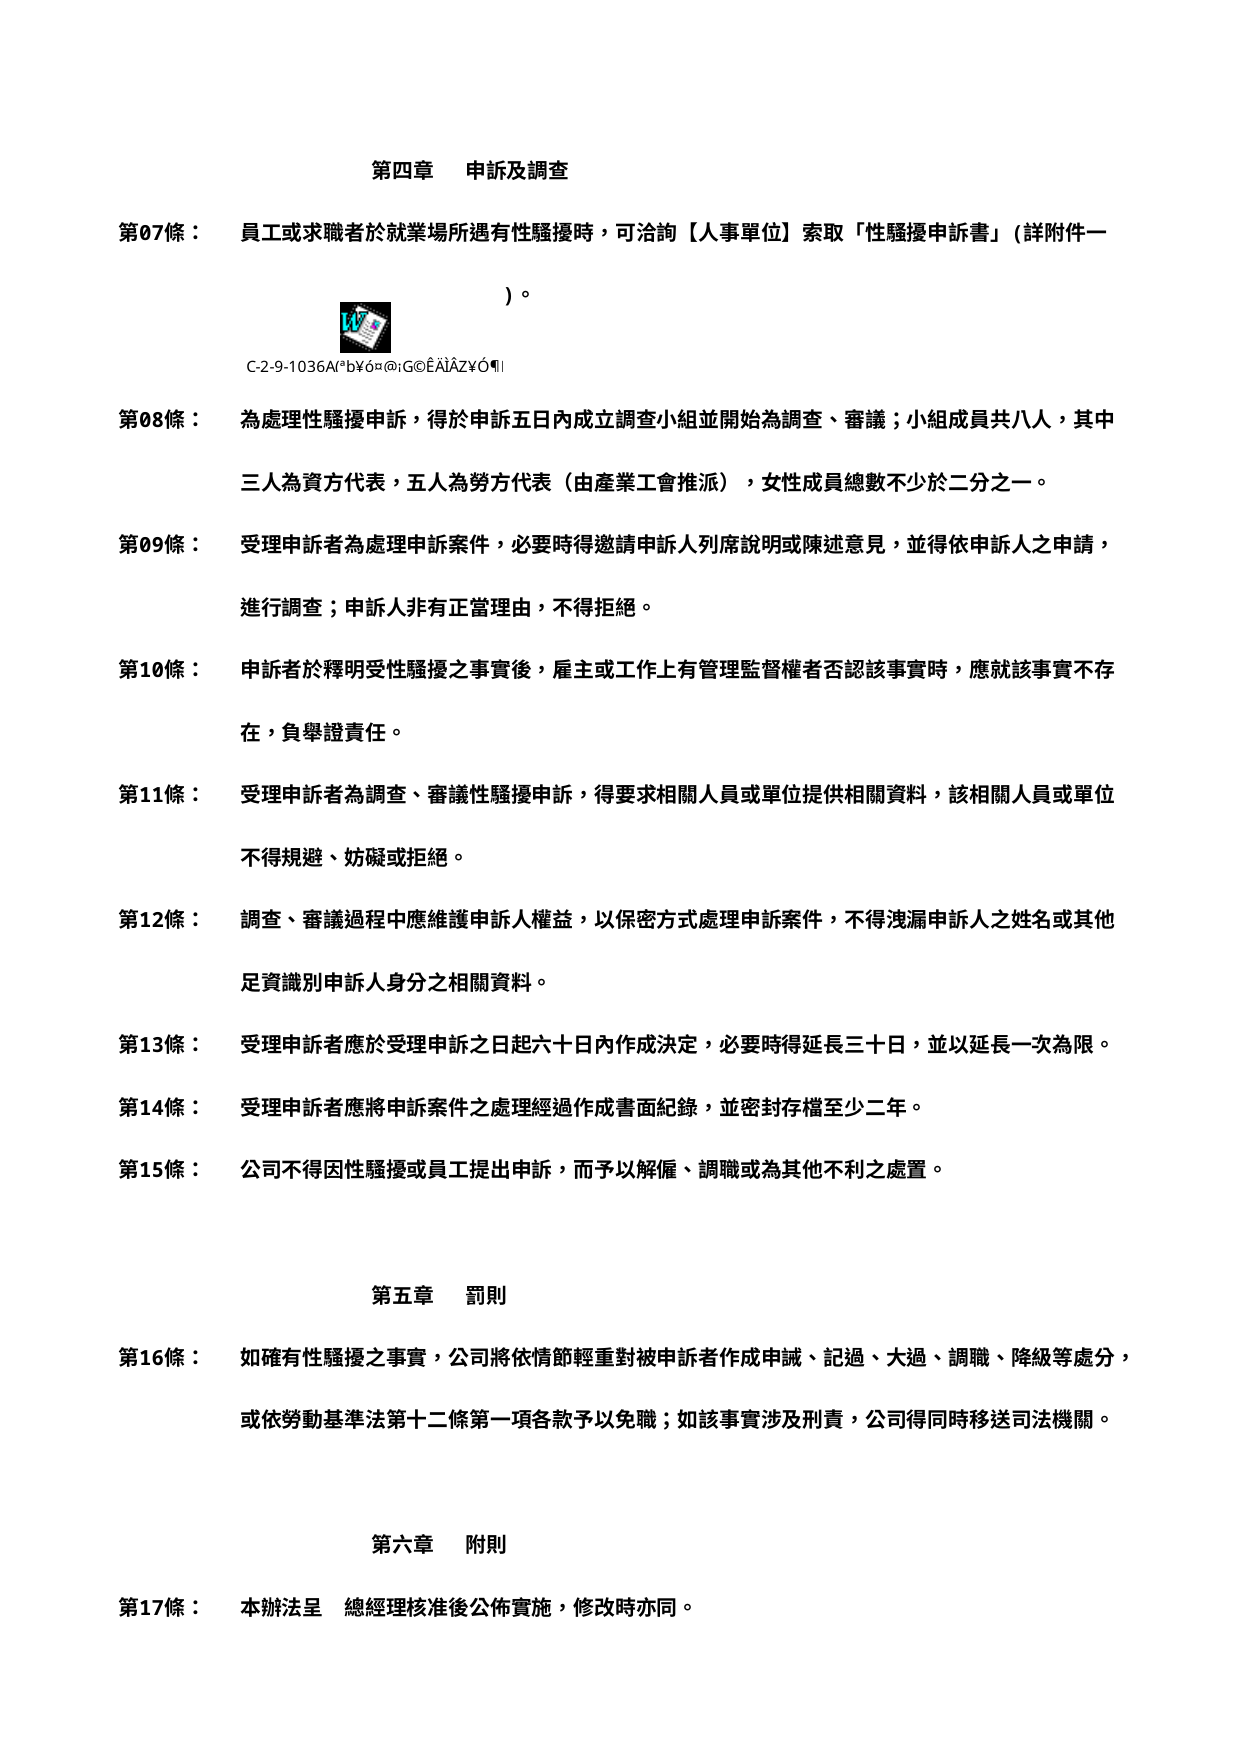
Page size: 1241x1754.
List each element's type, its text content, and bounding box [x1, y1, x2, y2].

text 第12條： 調查、審議過程中應維護申訴人權益，以保密方式處理申訴案件，不得洩漏申訴人之姓名或其他足資識別申訴人身分之相關資料。 [118, 877, 1122, 1002]
text 第08條： 為處理性騷擾申訴，得於申訴五日內成立調查小組並開始為調查、審議；小組成員共八人，其中三人為資方代表，五人為勞方代表（由產業工會推派），女性成員總數不少於二分之一。 [118, 377, 1122, 502]
text 第四章 申訴及調查 [118, 127, 1122, 189]
text 第07條： 員工或求職者於就業場所遇有性騷擾時，可洽詢【人事單位】索取「性騷擾申訴書」(詳附件一)。 [118, 189, 1122, 377]
text 第13條： 受理申訴者應於受理申訴之日起六十日內作成決定，必要時得延長三十日，並以延長一次為限。 [118, 1002, 1122, 1064]
text 第09條： 受理申訴者為處理申訴案件，必要時得邀請申訴人列席說明或陳述意見，並得依申訴人之申請，進行調查；申訴人非有正當理由，不得拒絕。 [118, 502, 1122, 627]
text 第14條： 受理申訴者應將申訴案件之處理經過作成書面紀錄，並密封存檔至少二年。 [118, 1064, 1122, 1127]
text 第五章 罰則 [118, 1252, 1122, 1314]
text 第10條： 申訴者於釋明受性騷擾之事實後，雇主或工作上有管理監督權者否認該事實時，應就該事實不存在，負舉證責任。 [118, 627, 1122, 752]
text 第六章 附則 [118, 1502, 1122, 1564]
text 第17條： 本辦法呈 總經理核准後公佈實施，修改時亦同。 [118, 1564, 1122, 1627]
text 第15條： 公司不得因性騷擾或員工提出申訴，而予以解僱、調職或為其他不利之處置。 [118, 1127, 1122, 1189]
text 第11條： 受理申訴者為調查、審議性騷擾申訴，得要求相關人員或單位提供相關資料，該相關人員或單位不得規避、妨礙或拒絕。 [118, 752, 1122, 877]
text 第16條： 如確有性騷擾之事實，公司將依情節輕重對被申訴者作成申誡、記過、大過、調職、降級等處分，或依勞動基準法第十二條第一項各款予以免職；如該事實涉及刑責，公司得同時移送司法機關。 [118, 1314, 1122, 1439]
